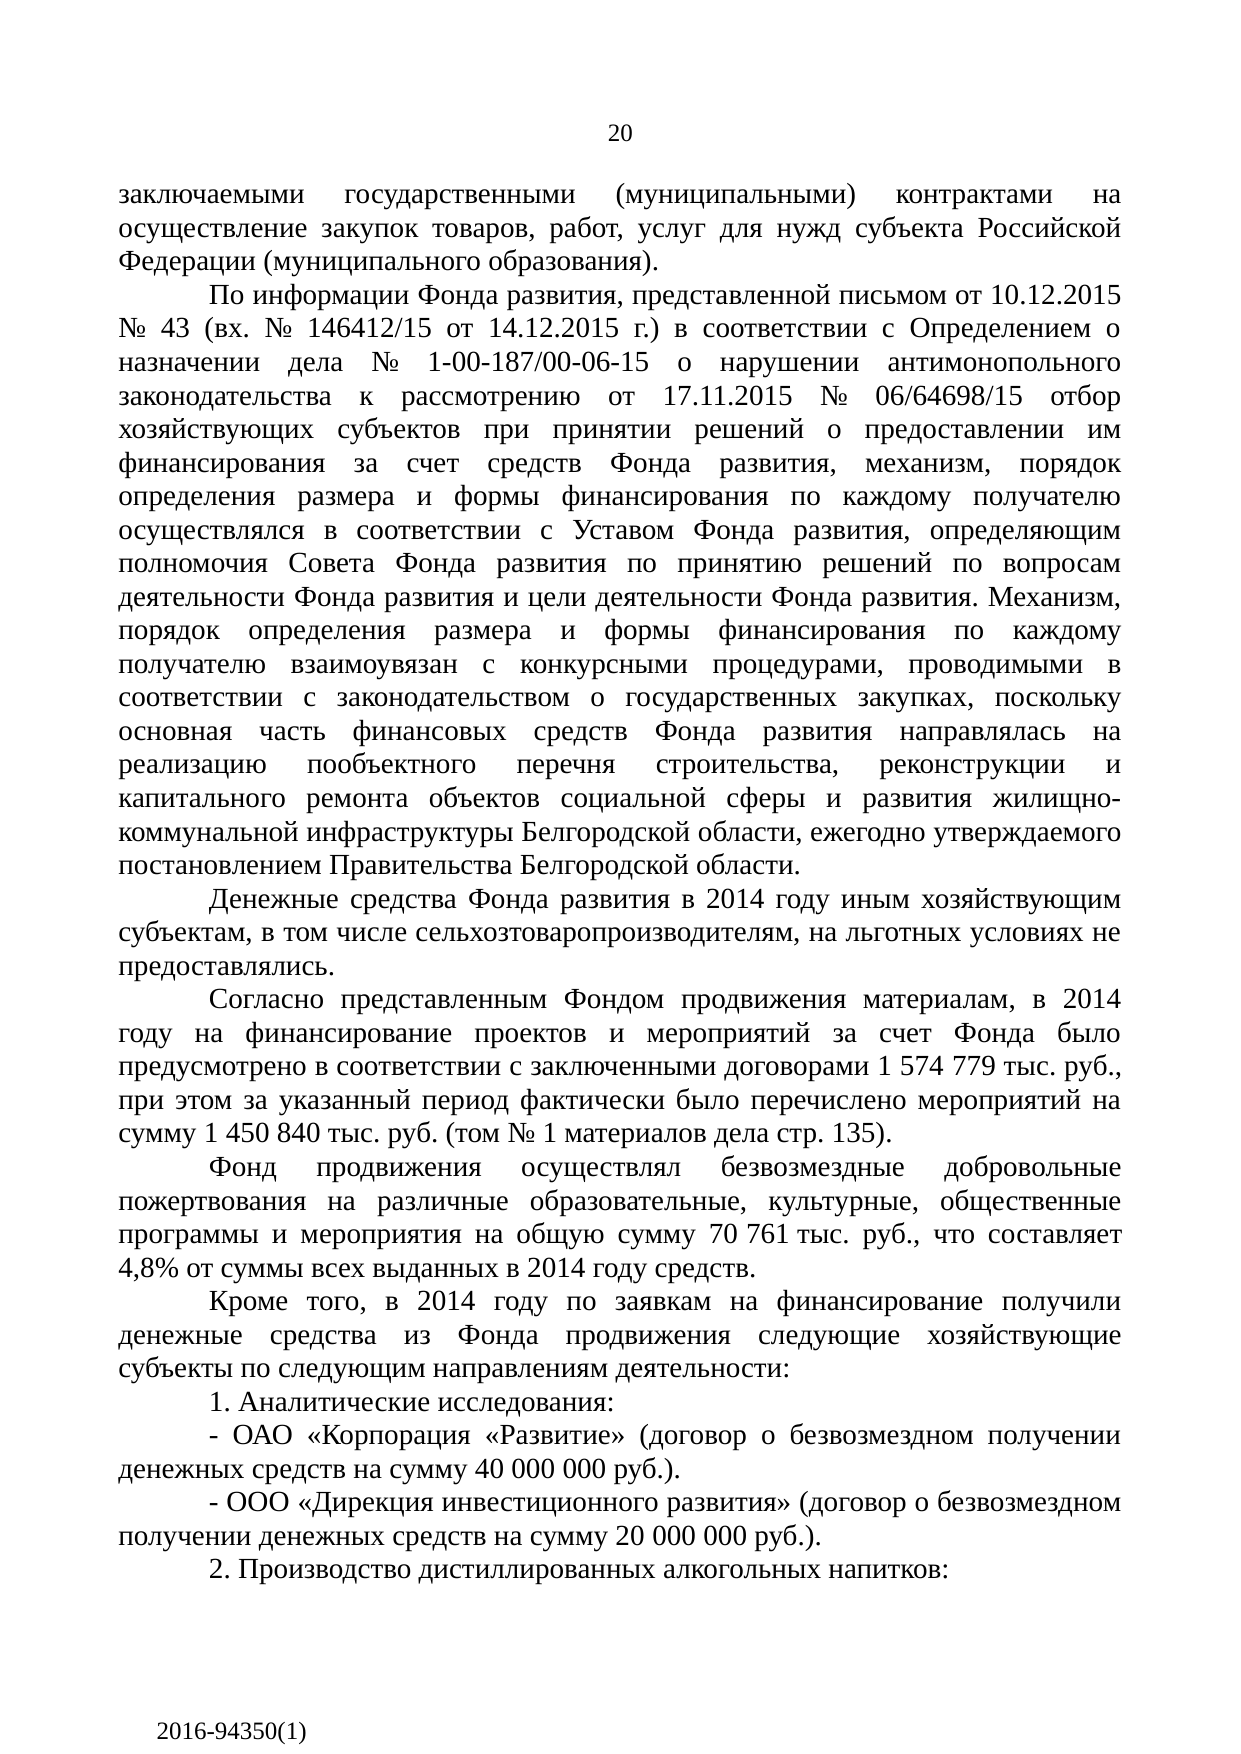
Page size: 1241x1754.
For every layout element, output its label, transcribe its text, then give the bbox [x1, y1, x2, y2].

text Фонд продвижения осуществлял безвозмездные добровольные пожертвования на различные образовательные, культурные, общественные программы и мероприятия на общую сумму 70 761 тыс. руб., что составляет 4,8% от суммы всех выданных в 2014 году средств. [118, 1149, 1122, 1283]
text 2. Производство дистиллированных алкогольных напитков: [118, 1552, 1122, 1585]
text Кроме того, в 2014 году по заявкам на финансирование получили денежные средства из Фонда продвижения следующие хозяйствующие субъекты по следующим направлениям деятельности: [118, 1283, 1122, 1384]
text 1. Аналитические исследования: [118, 1384, 1122, 1417]
text - ОАО «Корпорация «Развитие» (договор о безвозмездном получении денежных средств на сумму 40 000 000 руб.). [118, 1417, 1122, 1484]
text заключаемыми государственными (муниципальными) контрактами на осуществление закупок товаров, работ, услуг для нужд субъекта Российской Федерации (муниципального образования). [118, 176, 1122, 277]
text По информации Фонда развития, представленной письмом от 10.12.2015 № 43 (вх. № 146412/15 от 14.12.2015 г.) в соответствии с Определением о назначении дела № 1-00-187/00-06-15 о нарушении антимонопольного законодательства к рассмотрению от 17.11.2015 № 06/64698/15 отбор хозяйствующих субъектов при принятии решений о предоставлении им финансирования за счет средств Фонда развития, механизм, порядок определения размера и формы финансирования по каждому получателю осуществлялся в соответствии с Уставом Фонда развития, определяющим полномочия Совета Фонда развития по принятию решений по вопросам деятельности Фонда развития и цели деятельности Фонда развития. Механизм, порядок определения размера и формы финансирования по каждому получателю взаимоувязан с конкурсными процедурами, проводимыми в соответствии с законодательством о государственных закупках, поскольку основная часть финансовых средств Фонда развития направлялась на реализацию пообъектного перечня строительства, реконструкции и капитального ремонта объектов социальной сферы и развития жилищно-коммунальной инфраструктуры Белгородской области, ежегодно утверждаемого постановлением Правительства Белгородской области. [118, 277, 1122, 881]
text - ООО «Дирекция инвестиционного развития» (договор о безвозмездном получении денежных средств на сумму 20 000 000 руб.). [118, 1484, 1122, 1552]
text Денежные средства Фонда развития в 2014 году иным хозяйствующим субъектам, в том числе сельхозтоваропроизводителям, на льготных условиях не предоставлялись. [118, 881, 1122, 981]
text Согласно представленным Фондом продвижения материалам, в 2014 году на финансирование проектов и мероприятий за счет Фонда было предусмотрено в соответствии с заключенными договорами 1 574 779 тыс. руб., при этом за указанный период фактически было перечислено мероприятий на сумму 1 450 840 тыс. руб. (том № 1 материалов дела стр. 135). [118, 981, 1122, 1149]
